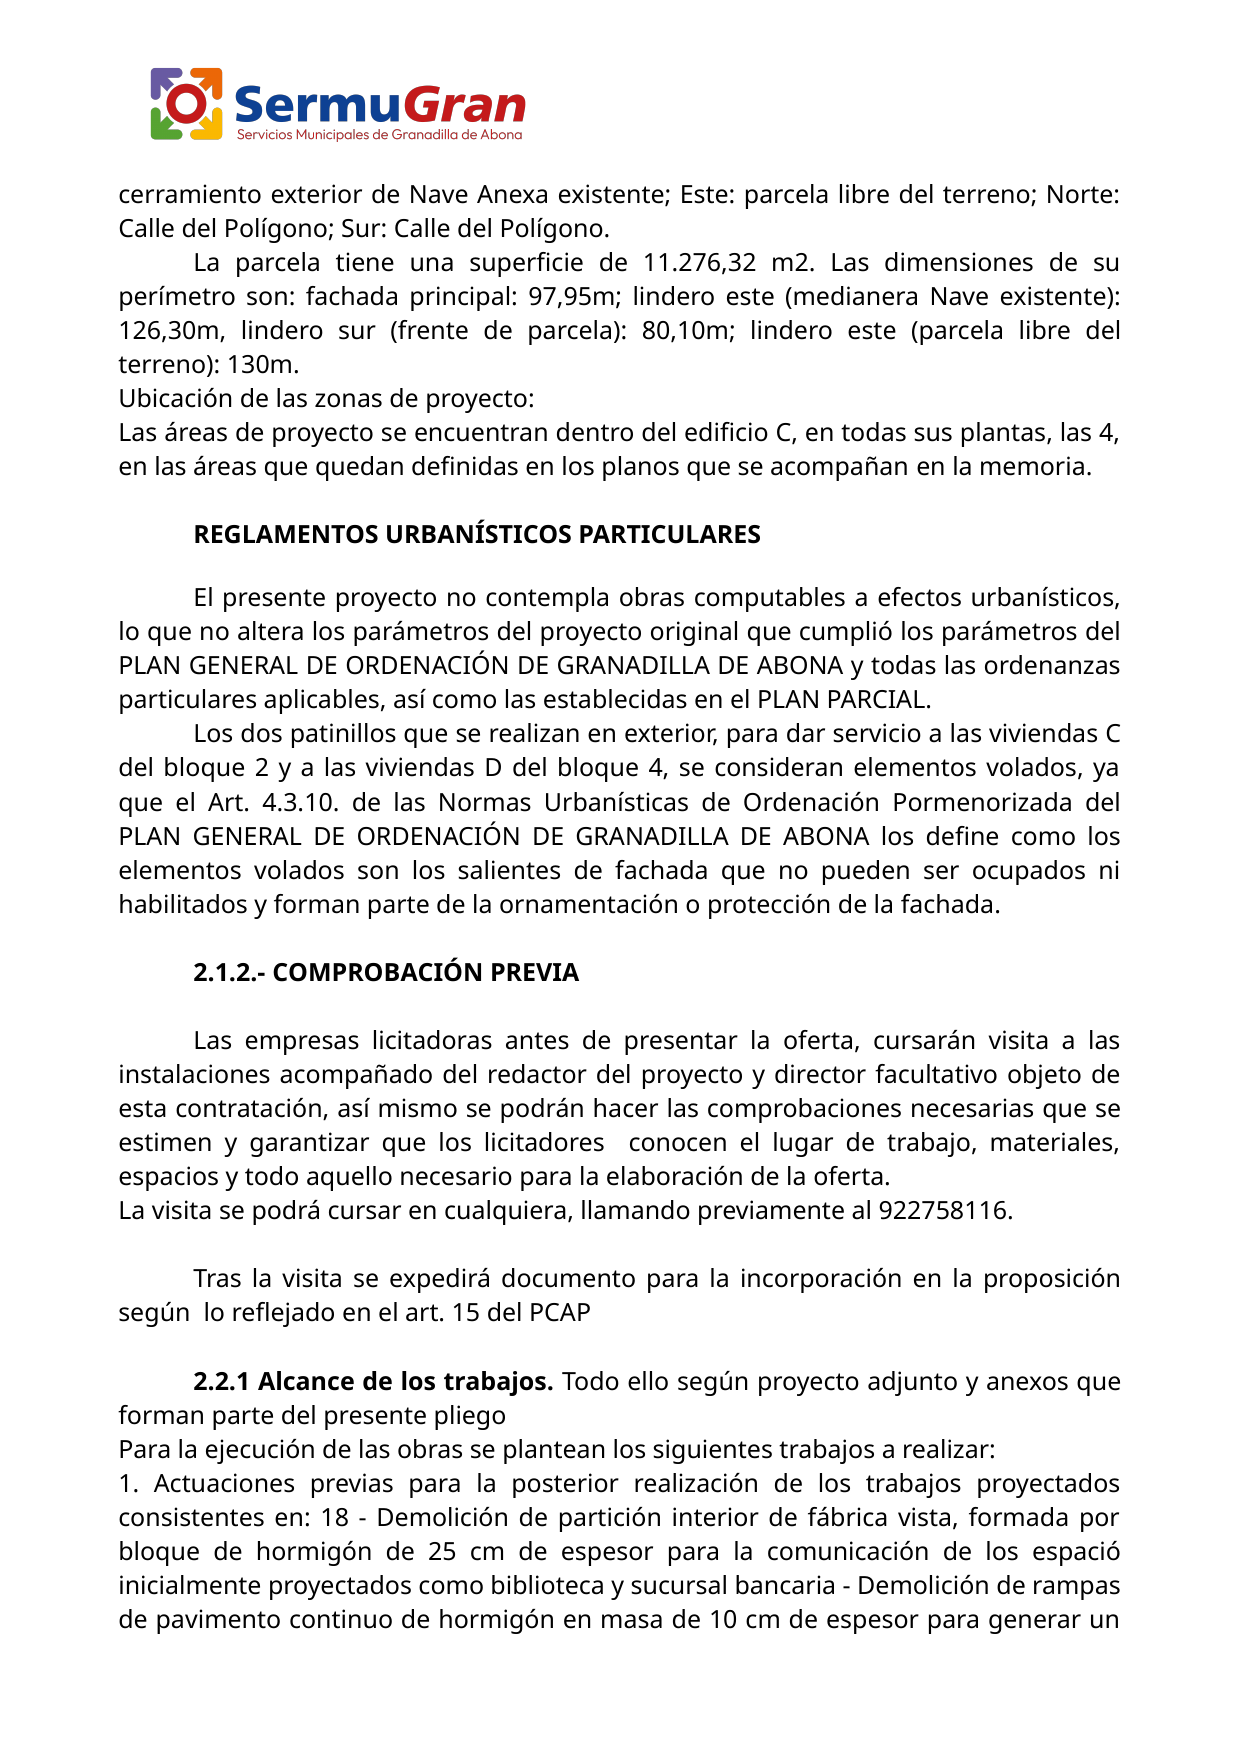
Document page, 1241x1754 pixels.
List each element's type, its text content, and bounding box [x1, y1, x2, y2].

picture [133, 83, 543, 123]
text Las empresas licitadoras antes de presentar la oferta, cursarán visita a las instalaciones acompañado del redactor del proyecto y director facultativo objeto de esta contratación, así mismo se podrán hacer las comprobaciones necesarias que se estimen y garantizar que los licitadores conocen el lugar de trabajo, materiales, espacios y todo aquello necesario para la elaboración de la oferta. [118, 1023, 1122, 1193]
text La parcela tiene una superficie de 11.276,32 m2. Las dimensiones de su perímetro son: fachada principal: 97,95m; lindero este (medianera Nave existente): 126,30m, lindero sur (frente de parcela): 80,10m; lindero este (parcela libre del terreno): 130m. [118, 244, 1122, 381]
text Para la ejecución de las obras se plantean los siguientes trabajos a realizar: [118, 1431, 1122, 1465]
text La visita se podrá cursar en cualquiera, llamando previamente al 922758116. [118, 1193, 1122, 1227]
text Los dos patinillos que se realizan en exterior, para dar servicio a las viviendas C del bloque 2 y a las viviendas D del bloque 4, se consideran elementos volados, ya que el Art. 4.3.10. de las Normas Urbanísticas de Ordenación Pormenorizada del PLAN GENERAL DE ORDENACIÓN DE GRANADILLA DE ABONA los define como los elementos volados son los salientes de fachada que no pueden ser ocupados ni habilitados y forman parte de la ornamentación o protección de la fachada. [118, 716, 1122, 920]
text Las áreas de proyecto se encuentran dentro del edificio C, en todas sus plantas, las 4, en las áreas que quedan definidas en los planos que se acompañan en la memoria. [118, 415, 1122, 483]
text 2.1.2.- COMPROBACIÓN PREVIA [118, 954, 1122, 988]
text cerramiento exterior de Nave Anexa existente; Este: parcela libre del terreno; Norte: Calle del Polígono; Sur: Calle del Polígono. [118, 176, 1122, 244]
text 2.2.1 Alcance de los trabajos. Todo ello según proyecto adjunto y anexos que forman parte del presente pliego [118, 1363, 1122, 1431]
text 1. Actuaciones previas para la posterior realización de los trabajos proyectados consistentes en: 18 - Demolición de partición interior de fábrica vista, formada por bloque de hormigón de 25 cm de espesor para la comunicación de los espació inicialmente proyectados como biblioteca y sucursal bancaria - Demolición de rampas de pavimento continuo de hormigón en masa de 10 cm de espesor para generar un [118, 1465, 1122, 1636]
text REGLAMENTOS URBANÍSTICOS PARTICULARES [118, 517, 1122, 551]
text Ubicación de las zonas de proyecto: [118, 381, 1122, 415]
text Tras la visita se expedirá documento para la incorporación en la proposición según lo reflejado en el art. 15 del PCAP [118, 1261, 1122, 1329]
text El presente proyecto no contempla obras computables a efectos urbanísticos, lo que no altera los parámetros del proyecto original que cumplió los parámetros del PLAN GENERAL DE ORDENACIÓN DE GRANADILLA DE ABONA y todas las ordenanzas particulares aplicables, así como las establecidas en el PLAN PARCIAL. [118, 580, 1122, 716]
